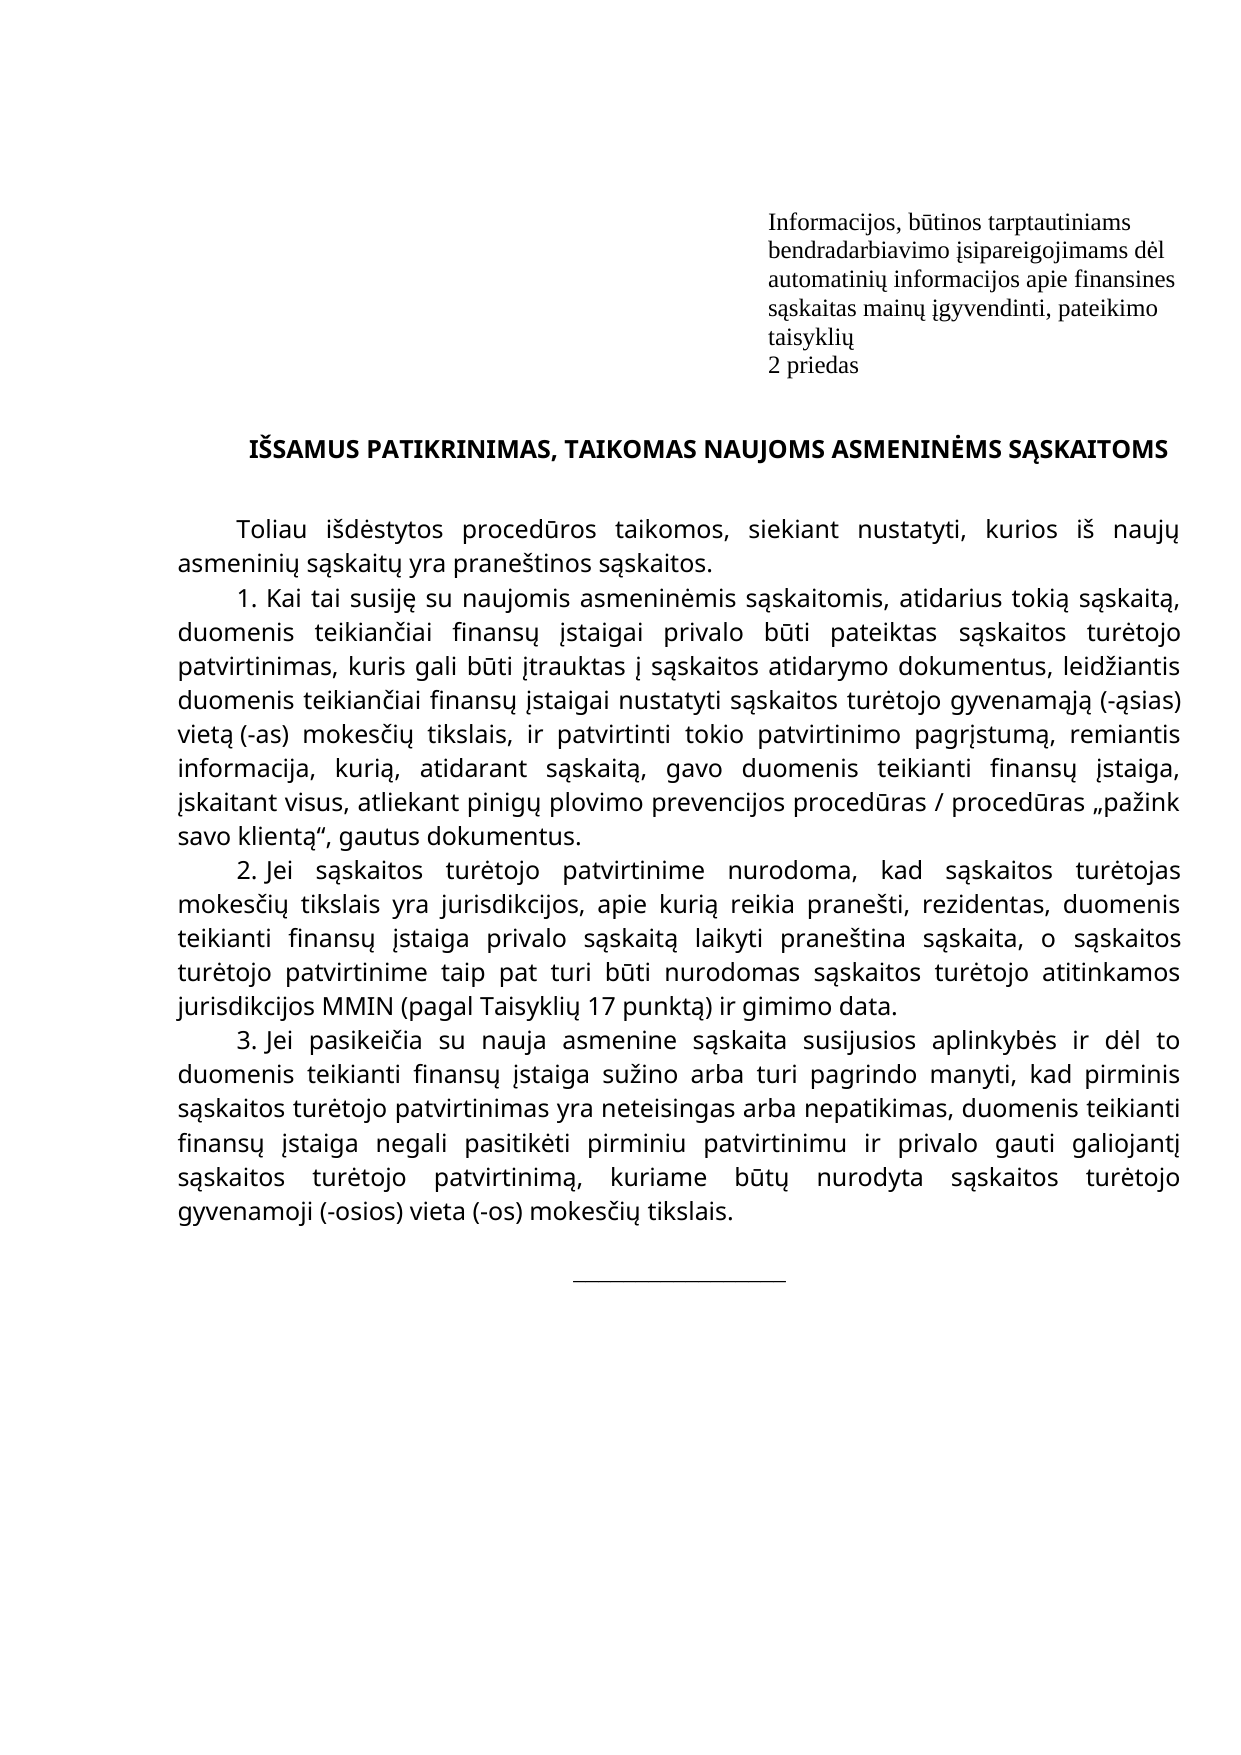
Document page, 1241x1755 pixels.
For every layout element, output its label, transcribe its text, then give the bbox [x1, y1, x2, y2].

text 2 priedas [177, 350, 1181, 379]
text taisyklių [177, 322, 1181, 350]
text sąskaitas mainų įgyvendinti, pateikimo [177, 293, 1181, 322]
text 1. Kai tai susiję su naujomis asmeninėmis sąskaitomis, atidarius tokią sąskaitą, duomenis teikiančiai finansų įstaigai privalo būti pateiktas sąskaitos turėtojo patvirtinimas, kuris gali būti įtrauktas į sąskaitos atidarymo dokumentus, leidžiantis duomenis teikiančiai finansų įstaigai nustatyti sąskaitos turėtojo gyvenamąją (-ąsias) vietą (-as) mokesčių tikslais, ir patvirtinti tokio patvirtinimo pagrįstumą, remiantis informacija, kurią, atidarant sąskaitą, gavo duomenis teikianti finansų įstaiga, įskaitant visus, atliekant pinigų plovimo prevencijos procedūras / procedūras „pažink savo klientą“, gautus dokumentus. [177, 580, 1181, 853]
text 3. Jei pasikeičia su nauja asmenine sąskaita susijusios aplinkybės ir dėl to duomenis teikianti finansų įstaiga sužino arba turi pagrindo manyti, kad pirminis sąskaitos turėtojo patvirtinimas yra neteisingas arba nepatikimas, duomenis teikianti finansų įstaiga negali pasitikėti pirminiu patvirtinimu ir privalo gauti galiojantį sąskaitos turėtojo patvirtinimą, kuriame būtų nurodyta sąskaitos turėtojo gyvenamoji (-osios) vieta (-os) mokesčių tikslais. [177, 1023, 1181, 1227]
text 2. Jei sąskaitos turėtojo patvirtinime nurodoma, kad sąskaitos turėtojas mokesčių tikslais yra jurisdikcijos, apie kurią reikia pranešti, rezidentas, duomenis teikianti finansų įstaiga privalo sąskaitą laikyti praneština sąskaita, o sąskaitos turėtojo patvirtinime taip pat turi būti nurodomas sąskaitos turėtojo atitinkamos jurisdikcijos MMIN (pagal Taisyklių 17 punktą) ir gimimo data. [177, 853, 1181, 1023]
text automatinių informacijos apie finansines [177, 264, 1181, 293]
text _________________ [177, 1256, 1181, 1285]
text Toliau išdėstytos procedūros taikomos, siekiant nustatyti, kurios iš naujų asmeninių sąskaitų yra praneštinos sąskaitos. [177, 512, 1181, 580]
text Informacijos, būtinos tarptautiniams [768, 207, 1181, 235]
text IŠSAMUS PATIKRINIMAS, TAIKOMAS NAUJOMS ASMENINĖMS SĄSKAITOMS [177, 432, 1181, 466]
text bendradarbiavimo įsipareigojimams dėl [177, 235, 1181, 264]
